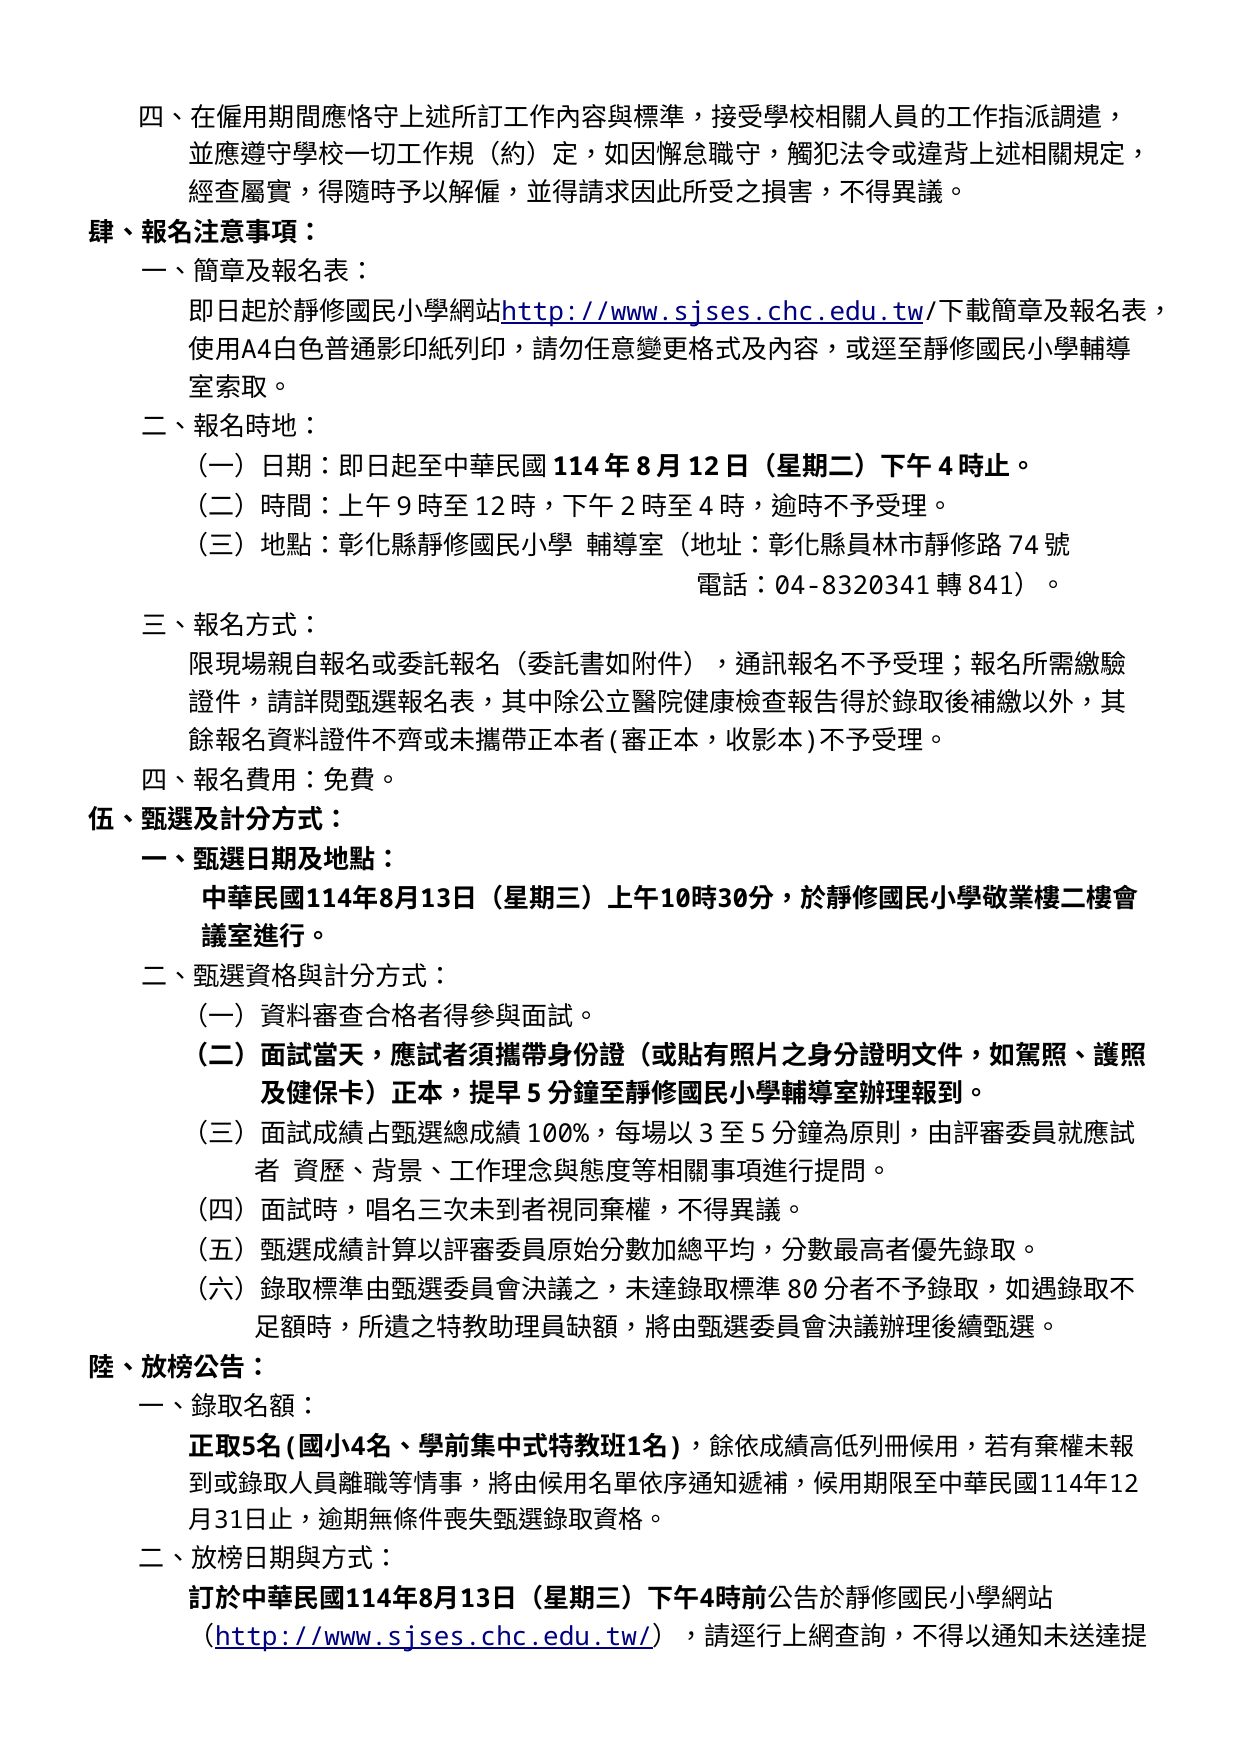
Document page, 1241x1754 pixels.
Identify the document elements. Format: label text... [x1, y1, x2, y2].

text 陸、放榜公告： [89, 1346, 1152, 1384]
text 二、甄選資格與計分方式： [89, 955, 1152, 993]
text （六）錄取標準由甄選委員會決議之，未達錄取標準80分者不予錄取，如遇錄取不足額時，所遺之特教助理員缺額，將由甄選委員會決議辦理後續甄選。 [182, 1268, 1152, 1344]
text 中華民國114年8月13日（星期三）上午10時30分，於靜修國民小學敬業樓二樓會議室進行。 [201, 878, 1152, 953]
text 二、報名時地： [89, 405, 1152, 443]
text 四、報名費用：免費。 [89, 759, 1152, 797]
text 一、簡章及報名表： [89, 250, 1152, 288]
text 三、報名方式： [89, 604, 1152, 642]
text （五）甄選成績計算以評審委員原始分數加總平均，分數最高者優先錄取。 [182, 1229, 1152, 1267]
text （一）日期：即日起至中華民國114年8月12日（星期二）下午4時止。 [182, 445, 1152, 483]
text 一、錄取名額： [139, 1386, 1152, 1423]
text （一）資料審查合格者得參與面試。 [182, 995, 1152, 1032]
text （四）面試時，唱名三次未到者視同棄權，不得異議。 [182, 1189, 1152, 1227]
text 四、在僱用期間應恪守上述所訂工作內容與標準，接受學校相關人員的工作指派調遣，並應遵守學校一切工作規（約）定，如因懈怠職守，觸犯法令或違背上述相關規定，經查屬實，得隨時予以解僱，並得請求因此所受之損害，不得異議。 [138, 96, 1152, 209]
text （二）時間：上午9時至12時，下午2時至4時，逾時不予受理。 [182, 485, 1152, 523]
text （三）面試成績占甄選總成績100%，每場以3至5分鐘為原則，由評審委員就應試者 資歷、背景、工作理念與態度等相關事項進行提問。 [182, 1112, 1152, 1187]
text 限現場親自報名或委託報名（委託書如附件），通訊報名不予受理；報名所需繳驗證件，請詳閱甄選報名表，其中除公立醫院健康檢查報告得於錄取後補繳以外，其餘報名資料證件不齊或未攜帶正本者(審正本，收影本)不予受理。 [189, 644, 1152, 757]
text 電話：04-8320341轉841）。 [89, 564, 1152, 602]
text 訂於中華民國114年8月13日（星期三）下午4時前公告於靜修國民小學網站（http://www.sjses.chc.edu.tw/），請逕行上網查詢，不得以通知未送達提 [189, 1577, 1152, 1653]
text （三）地點：彰化縣靜修國民小學 輔導室（地址：彰化縣員林市靜修路74號 [182, 524, 1152, 562]
text 即日起於靜修國民小學網站http://www.sjses.chc.edu.tw/下載簡章及報名表，使用A4白色普通影印紙列印，請勿任意變更格式及內容，或逕至靜修國民小學輔導室索取。 [189, 290, 1152, 403]
text （二）面試當天，應試者須攜帶身份證（或貼有照片之身分證明文件，如駕照、護照及健保卡）正本，提早5分鐘至靜修國民小學輔導室辦理報到。 [182, 1034, 1152, 1110]
text 正取5名(國小4名、學前集中式特教班1名)，餘依成績高低列冊候用，若有棄權未報到或錄取人員離職等情事，將由候用名單依序通知遞補，候用期限至中華民國114年12月31日止，逾期無條件喪失甄選錄取資格。 [189, 1425, 1152, 1536]
text 二、放榜日期與方式： [139, 1537, 1152, 1575]
text 伍、甄選及計分方式： [89, 798, 1152, 836]
text 肆、報名注意事項： [89, 211, 1152, 248]
text 一、甄選日期及地點： [89, 838, 1152, 876]
